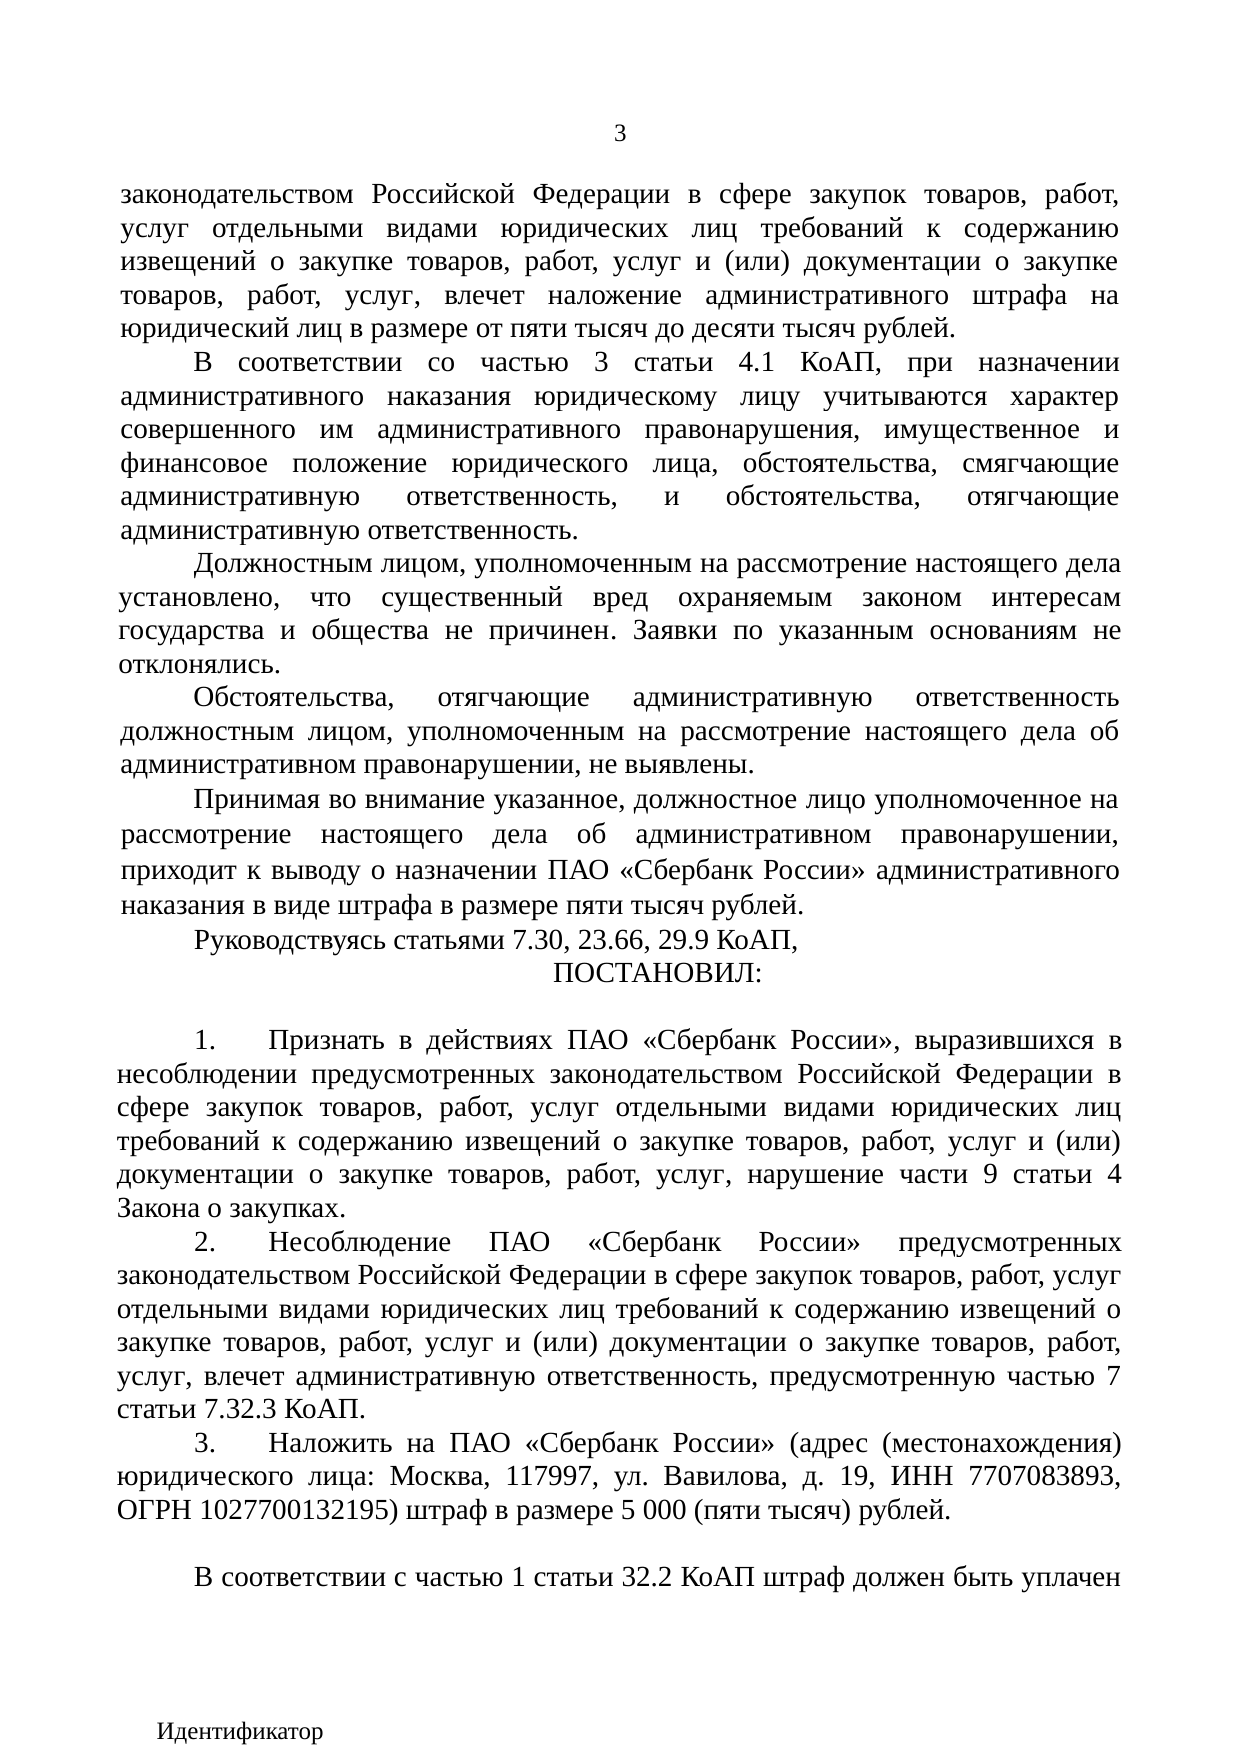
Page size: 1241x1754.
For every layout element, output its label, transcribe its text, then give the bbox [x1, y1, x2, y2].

list Несоблюдение ПАО «Сбербанк России» предусмотренных законодательством Российской Федерации в сфере закупок товаров, работ, услуг отдельными видами юридических лиц требований к содержанию извещений о закупке товаров, работ, услуг и (или) документации о закупке товаров, работ, услуг, влечет административную ответственность, предусмотренную частью 7 статьи 7.32.3 КоАП. [117, 1224, 1122, 1425]
text Руководствуясь статьями 7.30, 23.66, 29.9 КоАП, [118, 922, 1122, 955]
text ПОСТАНОВИЛ: [118, 955, 1122, 989]
list Наложить на ПАО «Сбербанк России» (адрес (местонахождения) юридического лица: Москва, 117997, ул. Вавилова, д. 19, ИНН 7707083893, ОГРН 1027700132195) штраф в размере 5 000 (пяти тысяч) рублей. [117, 1425, 1122, 1526]
text Обстоятельства, отягчающие административную ответственность должностным лицом, уполномоченным на рассмотрение настоящего дела об административном правонарушении, не выявлены. [120, 679, 1120, 780]
text законодательством Российской Федерации в сфере закупок товаров, работ, услуг отдельными видами юридических лиц требований к содержанию извещений о закупке товаров, работ, услуг и (или) документации о закупке товаров, работ, услуг, влечет наложение административного штрафа на юридический лиц в размере от пяти тысяч до десяти тысяч рублей. [120, 176, 1120, 344]
list Признать в действиях ПАО «Сбербанк России», выразившихся в несоблюдении предусмотренных законодательством Российской Федерации в сфере закупок товаров, работ, услуг отдельными видами юридических лиц требований к содержанию извещений о закупке товаров, работ, услуг и (или) документации о закупке товаров, работ, услуг, нарушение части 9 статьи 4 Закона о закупках. [117, 1022, 1122, 1224]
text В соответствии с частью 1 статьи 32.2 КоАП штраф должен быть уплачен [118, 1559, 1122, 1593]
text В соответствии со частью 3 статьи 4.1 КоАП, при назначении административного наказания юридическому лицу учитываются характер совершенного им административного правонарушения, имущественное и финансовое положение юридического лица, обстоятельства, смягчающие административную ответственность, и обстоятельства, отягчающие административную ответственность. [120, 344, 1120, 545]
text Должностным лицом, уполномоченным на рассмотрение настоящего дела установлено, что существенный вред охраняемым законом интересам государства и общества не причинен. Заявки по указанным основаниям не отклонялись. [118, 545, 1122, 679]
text Принимая во внимание указанное, должностное лицо уполномоченное на рассмотрение настоящего дела об административном правонарушении, приходит к выводу о назначении ПАО «Сбербанк России» административного наказания в виде штрафа в размере пяти тысяч рублей. [121, 780, 1120, 922]
